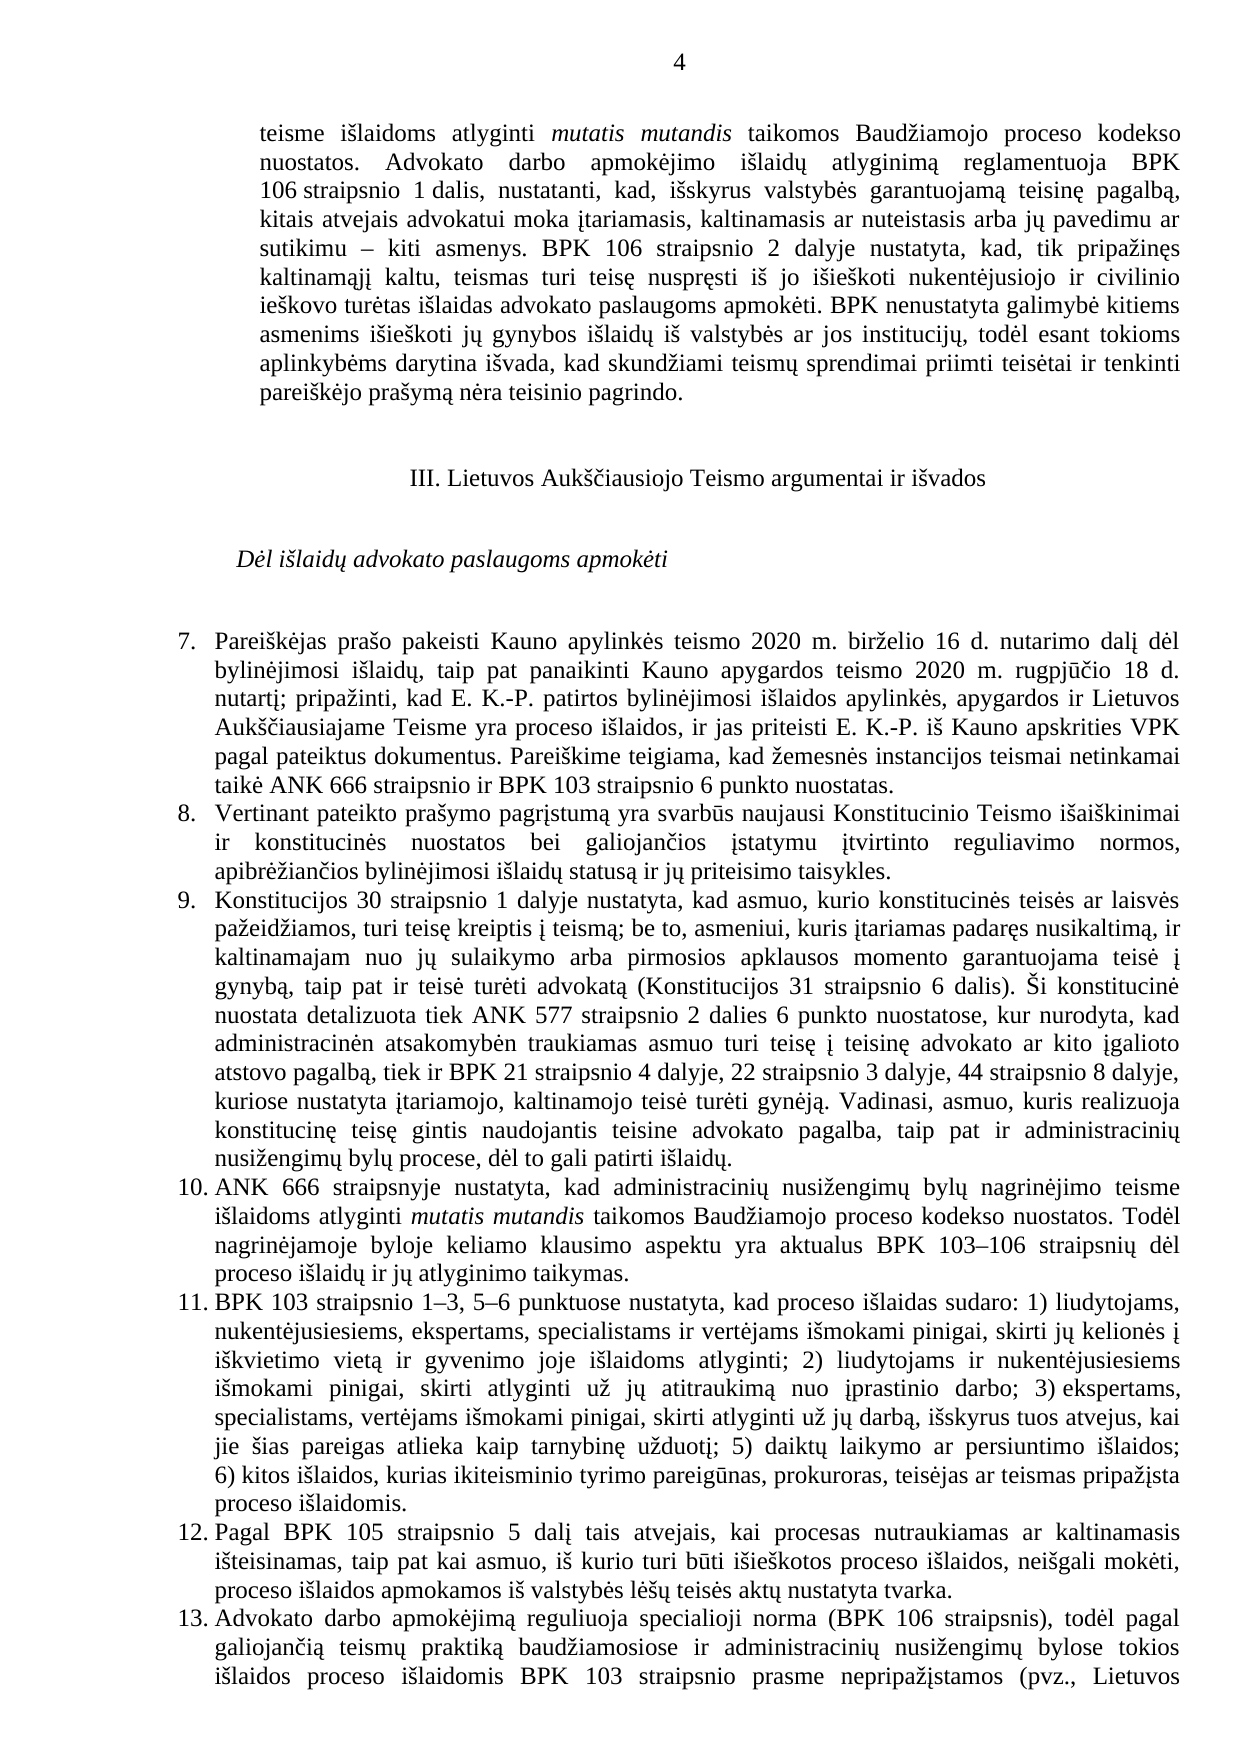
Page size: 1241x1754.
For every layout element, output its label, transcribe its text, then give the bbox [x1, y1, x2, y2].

text 10. ANK 666 straipsnyje nustatyta, kad administracinių nusižengimų bylų nagrinėjimo teisme išlaidoms atlyginti mutatis mutandis taikomos Baudžiamojo proceso kodekso nuostatos. Todėl nagrinėjamoje byloje keliamo klausimo aspektu yra aktualus BPK 103–106 straipsnių dėl proceso išlaidų ir jų atlyginimo taikymas. [177, 1172, 1181, 1287]
text 9. Konstitucijos 30 straipsnio 1 dalyje nustatyta, kad asmuo, kurio konstitucinės teisės ar laisvės pažeidžiamos, turi teisę kreiptis į teismą; be to, asmeniui, kuris įtariamas padaręs nusikaltimą, ir kaltinamajam nuo jų sulaikymo arba pirmosios apklausos momento garantuojama teisė į gynybą, taip pat ir teisė turėti advokatą (Konstitucijos 31 straipsnio 6 dalis). Ši konstitucinė nuostata detalizuota tiek ANK 577 straipsnio 2 dalies 6 punkto nuostatose, kur nurodyta, kad administracinėn atsakomybėn traukiamas asmuo turi teisę į teisinę advokato ar kito įgalioto atstovo pagalbą, tiek ir BPK 21 straipsnio 4 dalyje, 22 straipsnio 3 dalyje, 44 straipsnio 8 dalyje, kuriose nustatyta įtariamojo, kaltinamojo teisė turėti gynėją. Vadinasi, asmuo, kuris realizuoja konstitucinę teisę gintis naudojantis teisine advokato pagalba, taip pat ir administracinių nusižengimų bylų procese, dėl to gali patirti išlaidų. [177, 885, 1181, 1172]
text 11. BPK 103 straipsnio 1–3, 5–6 punktuose nustatyta, kad proceso išlaidas sudaro: 1) liudytojams, nukentėjusiesiems, ekspertams, specialistams ir vertėjams išmokami pinigai, skirti jų kelionės į iškvietimo vietą ir gyvenimo joje išlaidoms atlyginti; 2) liudytojams ir nukentėjusiesiems išmokami pinigai, skirti atlyginti už jų atitraukimą nuo įprastinio darbo; 3) ekspertams, specialistams, vertėjams išmokami pinigai, skirti atlyginti už jų darbą, išskyrus tuos atvejus, kai jie šias pareigas atlieka kaip tarnybinę užduotį; 5) daiktų laikymo ar persiuntimo išlaidos; 6) kitos išlaidos, kurias ikiteisminio tyrimo pareigūnas, prokuroras, teisėjas ar teismas pripažįsta proceso išlaidomis. [177, 1287, 1181, 1517]
text 12. Pagal BPK 105 straipsnio 5 dalį tais atvejais, kai procesas nutraukiamas ar kaltinamasis išteisinamas, taip pat kai asmuo, iš kurio turi būti išieškotos proceso išlaidos, neišgali mokėti, proceso išlaidos apmokamos iš valstybės lėšų teisės aktų nustatyta tvarka. [177, 1517, 1181, 1603]
text 13. Advokato darbo apmokėjimą reguliuoja specialioji norma (BPK 106 straipsnis), todėl pagal galiojančią teismų praktiką baudžiamosiose ir administracinių nusižengimų bylose tokios išlaidos proceso išlaidomis BPK 103 straipsnio prasme nepripažįstamos (pvz., Lietuvos [177, 1603, 1181, 1690]
text 7. Pareiškėjas prašo pakeisti Kauno apylinkės teismo 2020 m. birželio 16 d. nutarimo dalį dėl bylinėjimosi išlaidų, taip pat panaikinti Kauno apygardos teismo 2020 m. rugpjūčio 18 d. nutartį; pripažinti, kad E. K.-P. patirtos bylinėjimosi išlaidos apylinkės, apygardos ir Lietuvos Aukščiausiajame Teisme yra proceso išlaidos, ir jas priteisti E. K.-P. iš Kauno apskrities VPK pagal pateiktus dokumentus. Pareiškime teigiama, kad žemesnės instancijos teismai netinkamai taikė ANK 666 straipsnio ir BPK 103 straipsnio 6 punkto nuostatas. [177, 626, 1181, 798]
text 8. Vertinant pateikto prašymo pagrįstumą yra svarbūs naujausi Konstitucinio Teismo išaiškinimai ir konstitucinės nuostatos bei galiojančios įstatymu įtvirtinto reguliavimo normos, apibrėžiančios bylinėjimosi išlaidų statusą ir jų priteisimo taisykles. [177, 798, 1181, 885]
text III. Lietuvos Aukščiausiojo Teismo argumentai ir išvados [214, 463, 1181, 492]
text Dėl išlaidų advokato paslaugoms apmokėti [177, 544, 1181, 573]
text teisme išlaidoms atlyginti mutatis mutandis taikomos Baudžiamojo proceso kodekso nuostatos. Advokato darbo apmokėjimo išlaidų atlyginimą reglamentuoja BPK 106 straipsnio 1 dalis, nustatanti, kad, išskyrus valstybės garantuojamą teisinę pagalbą, kitais atvejais advokatui moka įtariamasis, kaltinamasis ar nuteistasis arba jų pavedimu ar sutikimu – kiti asmenys. BPK 106 straipsnio 2 dalyje nustatyta, kad, tik pripažinęs kaltinamąjį kaltu, teismas turi teisę nuspręsti iš jo išieškoti nukentėjusiojo ir civilinio ieškovo turėtas išlaidas advokato paslaugoms apmokėti. BPK nenustatyta galimybė kitiems asmenims išieškoti jų gynybos išlaidų iš valstybės ar jos institucijų, todėl esant tokioms aplinkybėms darytina išvada, kad skundžiami teismų sprendimai priimti teisėtai ir tenkinti pareiškėjo prašymą nėra teisinio pagrindo. [214, 118, 1181, 406]
